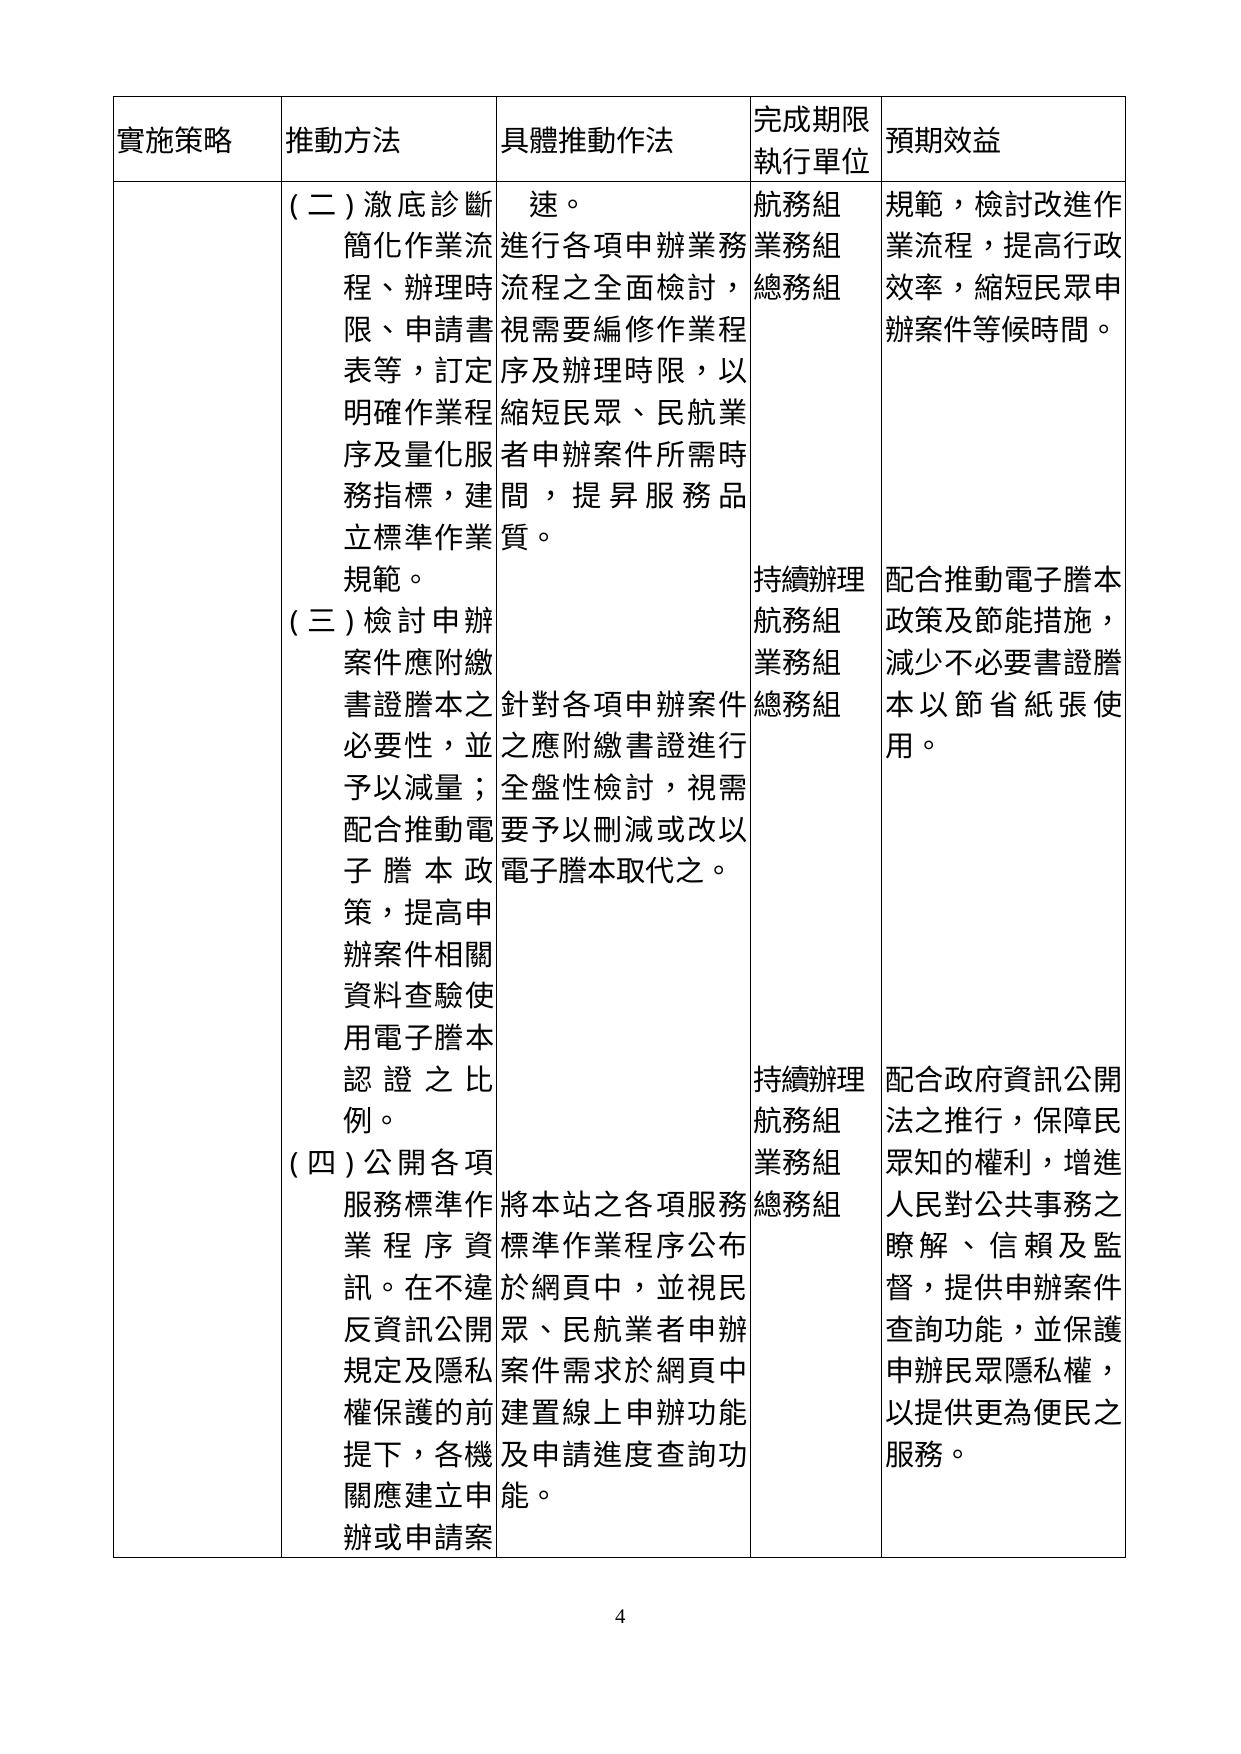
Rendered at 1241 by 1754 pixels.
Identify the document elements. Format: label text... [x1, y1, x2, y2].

table_cell [114, 182, 281, 1557]
table_header 預期效益 [882, 97, 1125, 181]
table_header 具體推動作法 [497, 97, 750, 181]
table_header 推動方法 [282, 97, 496, 181]
table_cell 速。 進行各項申辦業務流程之全面檢討，視需要編修作業程序及辦理時限，以縮短民眾、民航業者申辦案件所需時間，提昇服務品質。 針對各項申辦案件之應附繳書證進行全盤性檢討，視需要予以刪減或改以電子謄本取代之。 將本站之各項服務標準作業程序公布於網頁中，並視民眾、民航業者申辦案件需求於網頁中建置線上申辦功能及申請進度查詢功能。 [497, 182, 750, 1557]
table_cell 航務組 業務組 總務組 持續辦理 航務組 業務組 總務組 持續辦理 航務組 業務組 總務組 [751, 182, 881, 1557]
table_header 實施策略 [114, 97, 281, 181]
table_header 完成期限 執行單位 [751, 97, 881, 181]
table_cell 規範，檢討改進作業流程，提高行政效率，縮短民眾申辦案件等候時間。 配合推動電子謄本政策及節能措施，減少不必要書證謄本以節省紙張使用。 配合政府資訊公開法之推行，保障民眾知的權利，增進人民對公共事務之瞭解、信賴及監督，提供申辦案件查詢功能，並保護申辦民眾隱私權，以提供更為便民之服務。 [882, 182, 1125, 1557]
table_cell (二)澈底診斷簡化作業流程、辦理時限、申請書表等，訂定明確作業程序及量化服務指標，建立標準作業規範。 (三)檢討申辦案件應附繳書證謄本之必要性，並予以減量；配合推動電子謄本政策，提高申辦案件相關資料查驗使用電子謄本認證之比例。 (四)公開各項服務標準作業程序資訊。在不違反資訊公開規定及隱私權保護的前提下，各機關應建立申辦或申請案 [282, 182, 496, 1557]
